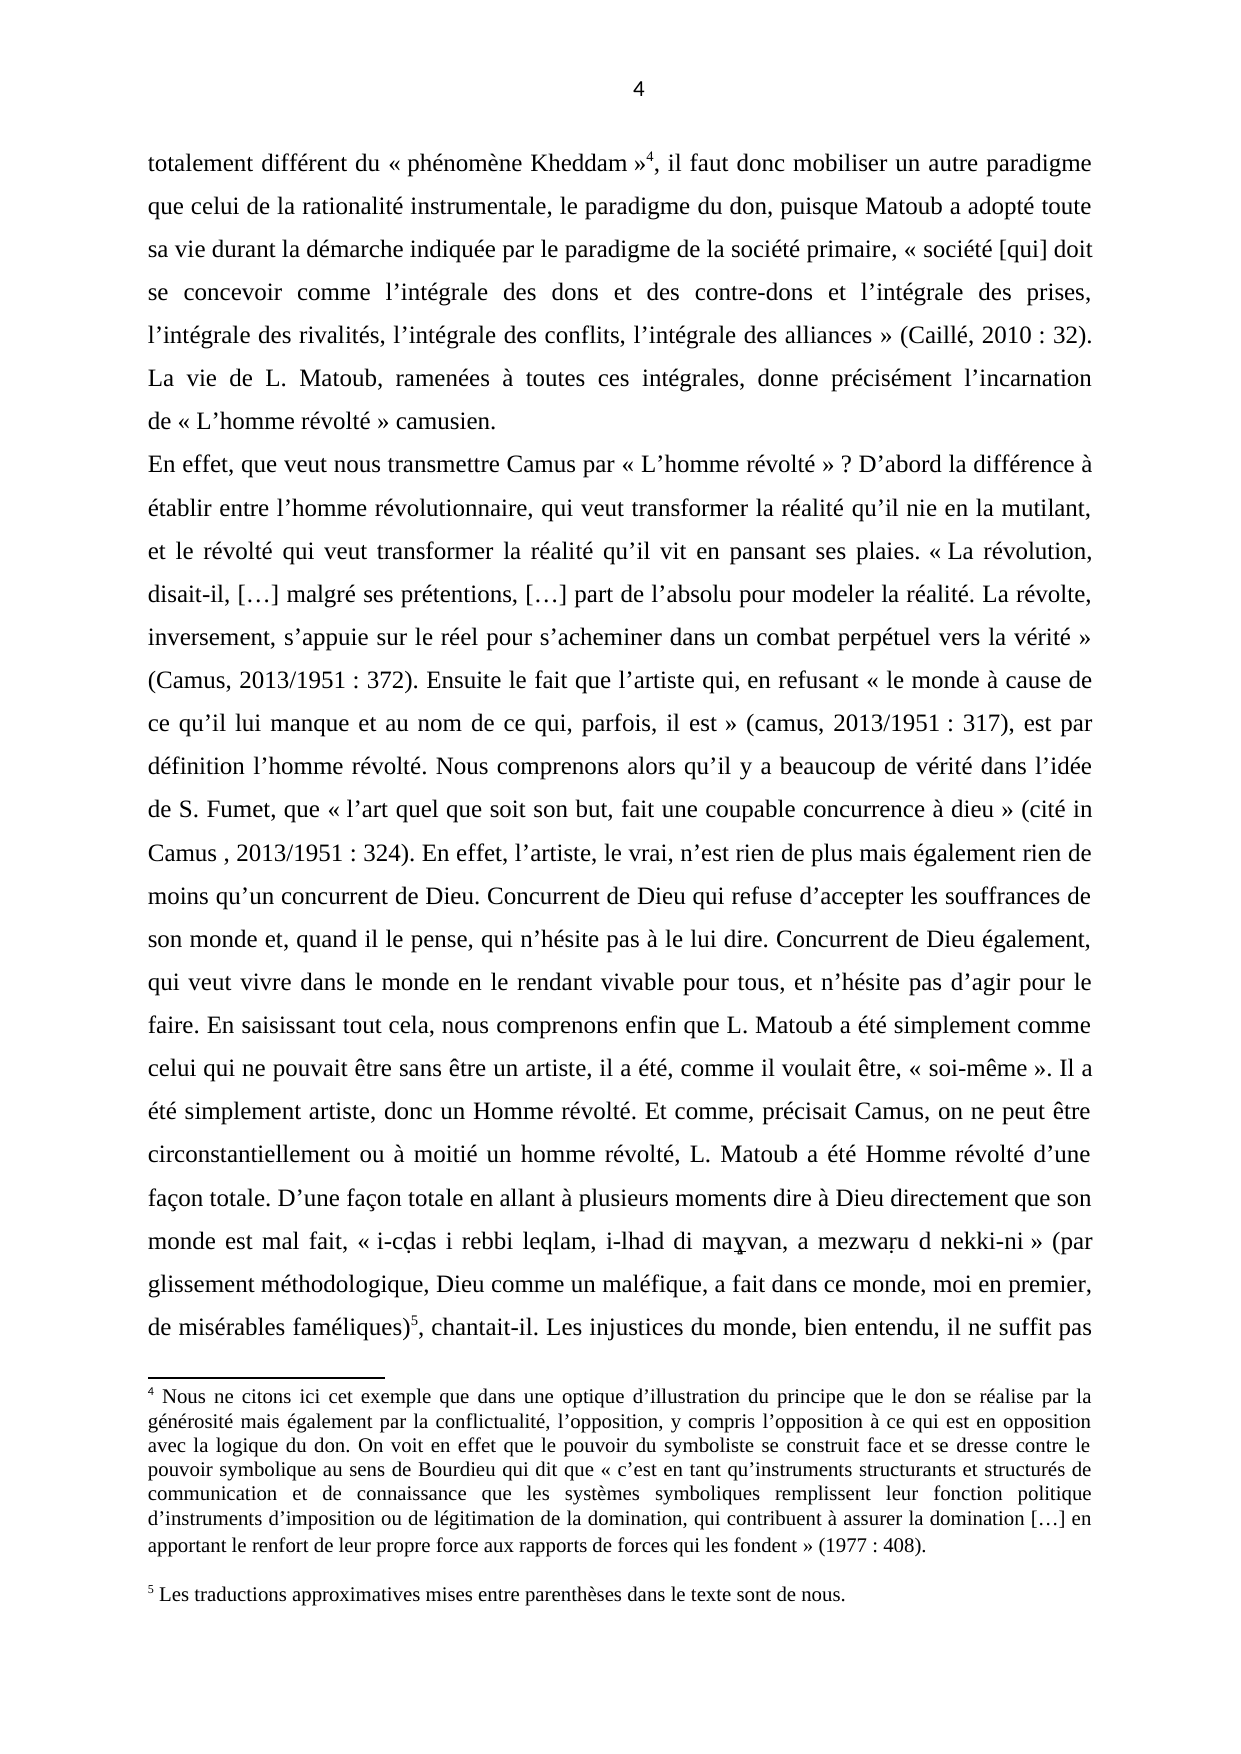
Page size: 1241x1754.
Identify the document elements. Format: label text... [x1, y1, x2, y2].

text En effet, que veut nous transmettre Camus par « L’homme révolté » ? D’abord la différence à établir entre l’homme révolutionnaire, qui veut transformer la réalité qu’il nie en la mutilant, et le révolté qui veut transformer la réalité qu’il vit en pansant ses plaies. « La révolution, disait-il, […] malgré ses prétentions, […] part de l’absolu pour modeler la réalité. La révolte, inversement, s’appuie sur le réel pour s’acheminer dans un combat perpétuel vers la vérité » (Camus, 2013/1951 : 372). Ensuite le fait que l’artiste qui, en refusant « le monde à cause de ce qu’il lui manque et au nom de ce qui, parfois, il est » (camus, 2013/1951 : 317), est par définition l’homme révolté. Nous comprenons alors qu’il y a beaucoup de vérité dans l’idée de S. Fumet, que « l’art quel que soit son but, fait une coupable concurrence à dieu » (cité in Camus , 2013/1951 : 324). En effet, l’artiste, le vrai, n’est rien de plus mais également rien de moins qu’un concurrent de Dieu. Concurrent de Dieu qui refuse d’accepter les souffrances de son monde et, quand il le pense, qui n’hésite pas à le lui dire. Concurrent de Dieu également, qui veut vivre dans le monde en le rendant vivable pour tous, et n’hésite pas d’agir pour le faire. En saisissant tout cela, nous comprenons enfin que L. Matoub a été simplement comme celui qui ne pouvait être sans être un artiste, il a été, comme il voulait être, « soi-même ». Il a été simplement artiste, donc un Homme révolté. Et comme, précisait Camus, on ne peut être circonstantiellement ou à moitié un homme révolté, L. Matoub a été Homme révolté d’une façon totale. D’une façon totale en allant à plusieurs moments dire à Dieu directement que son monde est mal fait, « i-cḍas i rebbi leqlam, i-lhad di maɣvan, a mezwaṛu d nekki-ni » (par glissement méthodologique, Dieu comme un maléfique, a fait dans ce monde, moi en premier, de misérables faméliques), chantait-il. Les injustices du monde, bien entendu, il ne suffit pas [148, 449, 1093, 1341]
text totalement différent du « phénomène Kheddam », il faut donc mobiliser un autre paradigme que celui de la rationalité instrumentale, le paradigme du don, puisque Matoub a adopté toute sa vie durant la démarche indiquée par le paradigme de la société primaire, « société [qui] doit se concevoir comme l’intégrale des dons et des contre-dons et l’intégrale des prises, l’intégrale des rivalités, l’intégrale des conflits, l’intégrale des alliances » (Caillé, 2010 : 32). La vie de L. Matoub, ramenées à toutes ces intégrales, donne précisément l’incarnation de « L’homme révolté » camusien. [148, 148, 1093, 435]
text Les traductions approximatives mises entre parenthèses dans le texte sont de nous. [148, 1582, 1093, 1606]
text Nous ne citons ici cet exemple que dans une optique d’illustration du principe que le don se réalise par la générosité mais également par la conflictualité, l’opposition, y compris l’opposition à ce qui est en opposition avec la logique du don. On voit en effet que le pouvoir du symboliste se construit face et se dresse contre le pouvoir symbolique au sens de Bourdieu qui dit que « c’est en tant qu’instruments structurants et structurés de communication et de connaissance que les systèmes symboliques remplissent leur fonction politique d’instruments d’imposition ou de légitimation de la domination, qui contribuent à assurer la domination […] en apportant le renfort de leur propre force aux rapports de forces qui les fondent » (1977 : 408). [148, 1384, 1093, 1558]
